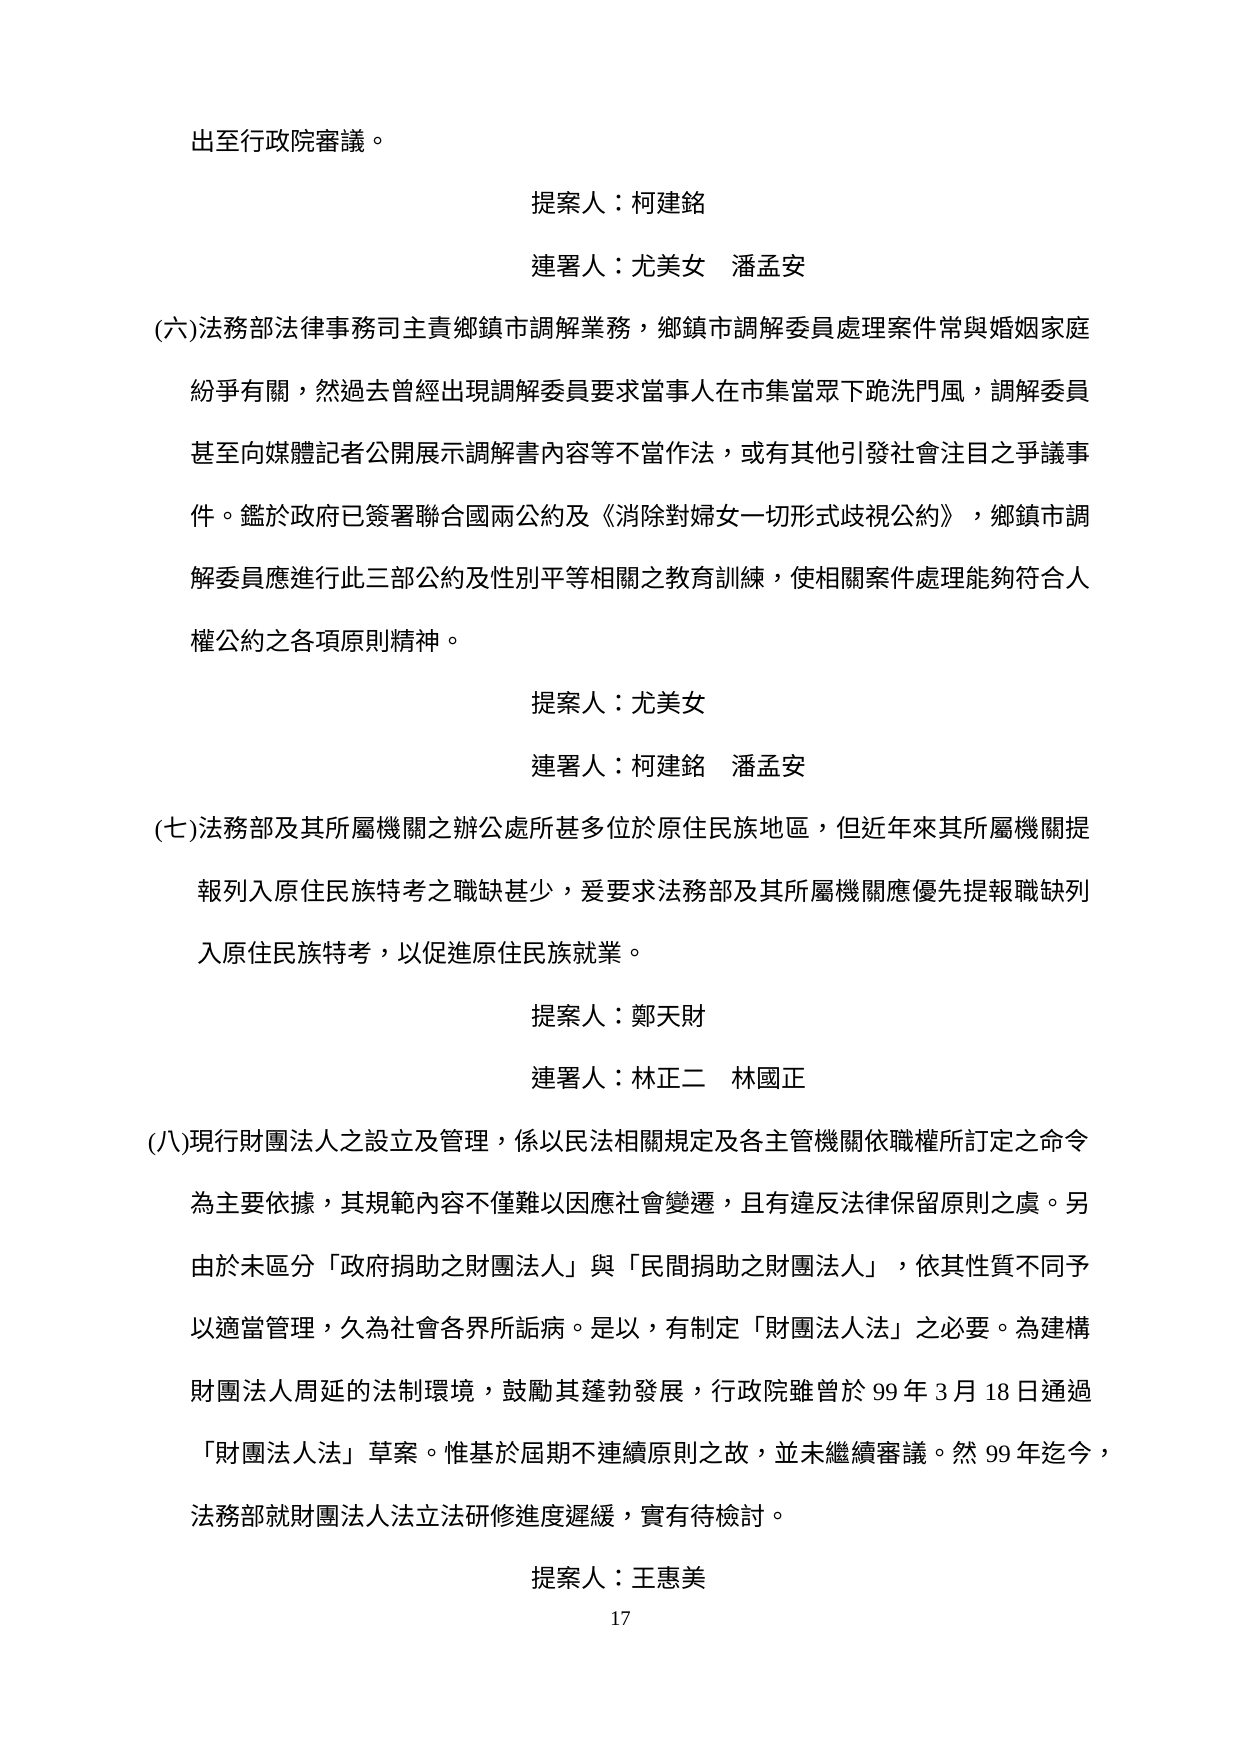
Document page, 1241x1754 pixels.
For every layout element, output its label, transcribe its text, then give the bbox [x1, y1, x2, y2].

text 連署人：林正二 林國正 [198, 1035, 1092, 1097]
text 提案人：鄭天財 [177, 972, 1092, 1035]
text 連署人：尤美女 潘孟安 [198, 222, 1092, 285]
text (八)現行財團法人之設立及管理，係以民法相關規定及各主管機關依職權所訂定之命令為主要依據，其規範內容不僅難以因應社會變遷，且有違反法律保留原則之虞。另由於未區分「政府捐助之財團法人」與「民間捐助之財團法人」，依其性質不同予以適當管理，久為社會各界所詬病。是以，有制定「財團法人法」之必要。為建構財團法人周延的法制環境，鼓勵其蓬勃發展，行政院雖曾於99年3月18日通過「財團法人法」草案。惟基於屆期不連續原則之故，並未繼續審議。然99年迄今，法務部就財團法人法立法研修進度遲緩，實有待檢討。 [148, 1097, 1092, 1535]
text 連署人：柯建銘 潘孟安 [198, 722, 1092, 785]
text (六)法務部法律事務司主責鄉鎮市調解業務，鄉鎮市調解委員處理案件常與婚姻家庭紛爭有關，然過去曾經出現調解委員要求當事人在市集當眾下跪洗門風，調解委員甚至向媒體記者公開展示調解書內容等不當作法，或有其他引發社會注目之爭議事件。鑑於政府已簽署聯合國兩公約及《消除對婦女一切形式歧視公約》，鄉鎮市調解委員應進行此三部公約及性別平等相關之教育訓練，使相關案件處理能夠符合人權公約之各項原則精神。 [148, 285, 1092, 660]
text 提案人：王惠美 [177, 1535, 1092, 1597]
text (七)法務部及其所屬機關之辦公處所甚多位於原住民族地區，但近年來其所屬機關提報列入原住民族特考之職缺甚少，爰要求法務部及其所屬機關應優先提報職缺列入原住民族特考，以促進原住民族就業。 [148, 785, 1092, 972]
text 提案人：柯建銘 [177, 160, 1092, 222]
text 出至行政院審議。 [148, 97, 1092, 160]
text 提案人：尤美女 [177, 660, 1092, 722]
